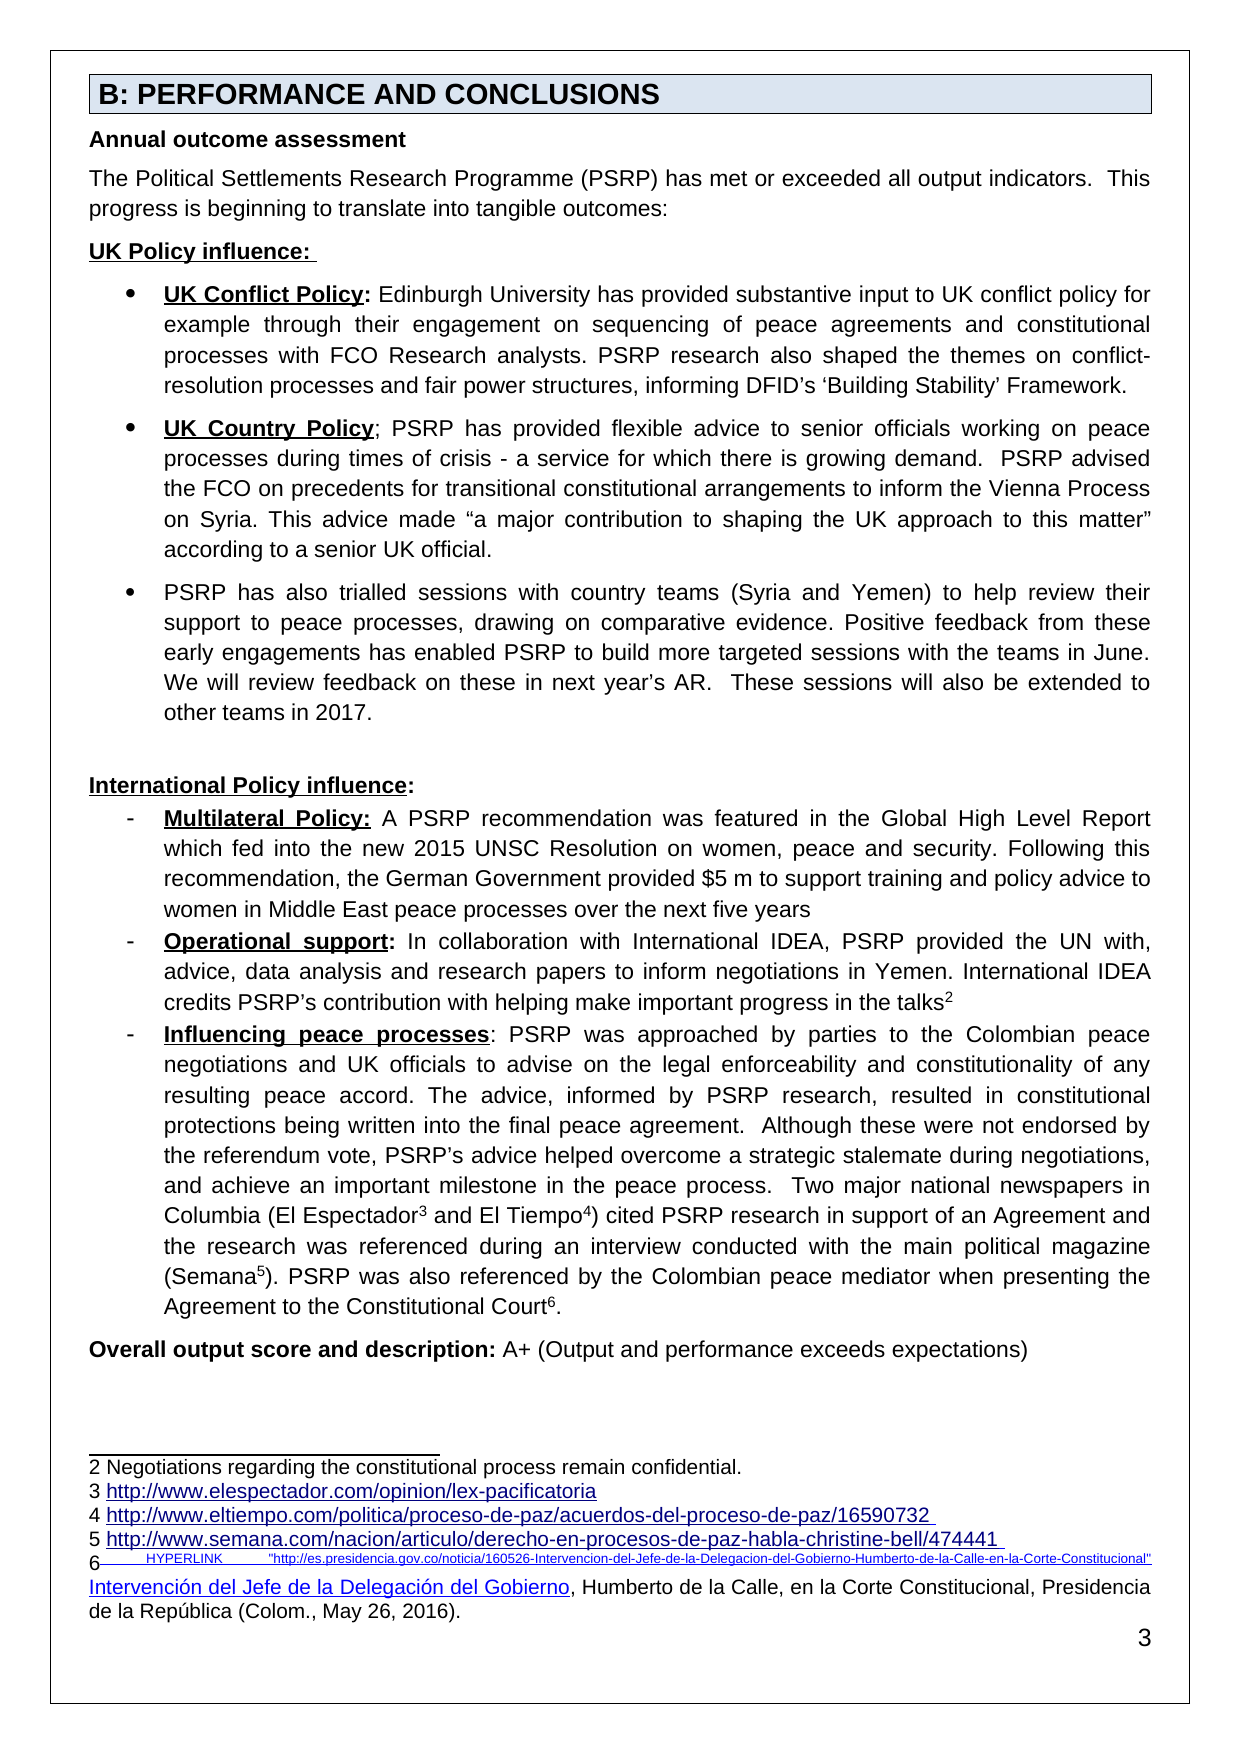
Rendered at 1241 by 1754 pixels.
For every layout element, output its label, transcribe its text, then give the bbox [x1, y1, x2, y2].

list HYPERLINK "http://es.presidencia.gov.co/noticia/160526-Intervencion-del-Jefe-de-la-Delegacion-del-Gobierno-Humberto-de-la-Calle-en-la-Corte-Constitucional" Intervención del Jefe de la Delegación del Gobierno, Humberto de la Calle, en la Corte Constitucional, Presidencia de la República (Colom., May 26, 2016). [89, 1551, 1152, 1623]
text Overall output score and description: A+ (Output and performance exceeds expectations) [89, 1336, 1152, 1362]
text The Political Settlements Research Programme (PSRP) has met or exceeded all output indicators. This progress is beginning to translate into tangible outcomes: [89, 165, 1152, 222]
list http://www.semana.com/nacion/articulo/derecho-en-procesos-de-paz-habla-christine-bell/474441 [89, 1527, 1152, 1551]
text UK Policy influence: [89, 238, 1152, 264]
list Operational support: In collaboration with International IDEA, PSRP provided the UN with, advice, data analysis and research papers to inform negotiations in Yemen. International IDEA credits PSRP’s contribution with helping make important progress in the talks [126, 926, 1152, 1015]
list http://www.eltiempo.com/politica/proceso-de-paz/acuerdos-del-proceso-de-paz/16590732 [89, 1503, 1152, 1527]
list Negotiations regarding the constitutional process remain confidential. [89, 1455, 1152, 1479]
text Annual outcome assessment [89, 126, 1152, 152]
list UK Conflict Policy: Edinburgh University has provided substantive input to UK conflict policy for example through their engagement on sequencing of peace agreements and constitutional processes with FCO Research analysts. PSRP research also shaped the themes on conflict-resolution processes and fair power structures, informing DFID’s ‘Building Stability’ Framework. [126, 281, 1152, 398]
text International Policy influence: [89, 772, 1152, 799]
list UK Country Policy; PSRP has provided flexible advice to senior officials working on peace processes during times of crisis - a service for which there is growing demand. PSRP advised the FCO on precedents for transitional constitutional arrangements to inform the Vienna Process on Syria. This advice made “a major contribution to shaping the UK approach to this matter” according to a senior UK official. [126, 414, 1152, 562]
list Multilateral Policy: A PSRP recommendation was featured in the Global High Level Report which fed into the new 2015 UNSC Resolution on women, peace and security. Following this recommendation, the German Government provided $5 m to support training and policy advice to women in Middle East peace processes over the next five years [126, 802, 1152, 922]
list Influencing peace processes: PSRP was approached by parties to the Colombian peace negotiations and UK officials to advise on the legal enforceability and constitutionality of any resulting peace accord. The advice, informed by PSRP research, resulted in constitutional protections being written into the final peace agreement. Although these were not endorsed by the referendum vote, PSRP’s advice helped overcome a strategic stalemate during negotiations, and achieve an important milestone in the peace process. Two major national newspapers in Columbia (El Espectador and El Tiempo) cited PSRP research in support of an Agreement and the research was referenced during an interview conducted with the main political magazine (Semana). PSRP was also referenced by the Colombian peace mediator when presenting the Agreement to the Constitutional Court. [126, 1019, 1152, 1319]
subtitle B: PERFORMANCE AND CONCLUSIONS [90, 75, 1151, 113]
list http://www.elespectador.com/opinion/lex-pacificatoria [89, 1479, 1152, 1503]
list PSRP has also trialled sessions with country teams (Syria and Yemen) to help review their support to peace processes, drawing on comparative evidence. Positive feedback from these early engagements has enabled PSRP to build more targeted sessions with the teams in June. We will review feedback on these in next year’s AR. These sessions will also be extended to other teams in 2017. [126, 578, 1152, 726]
